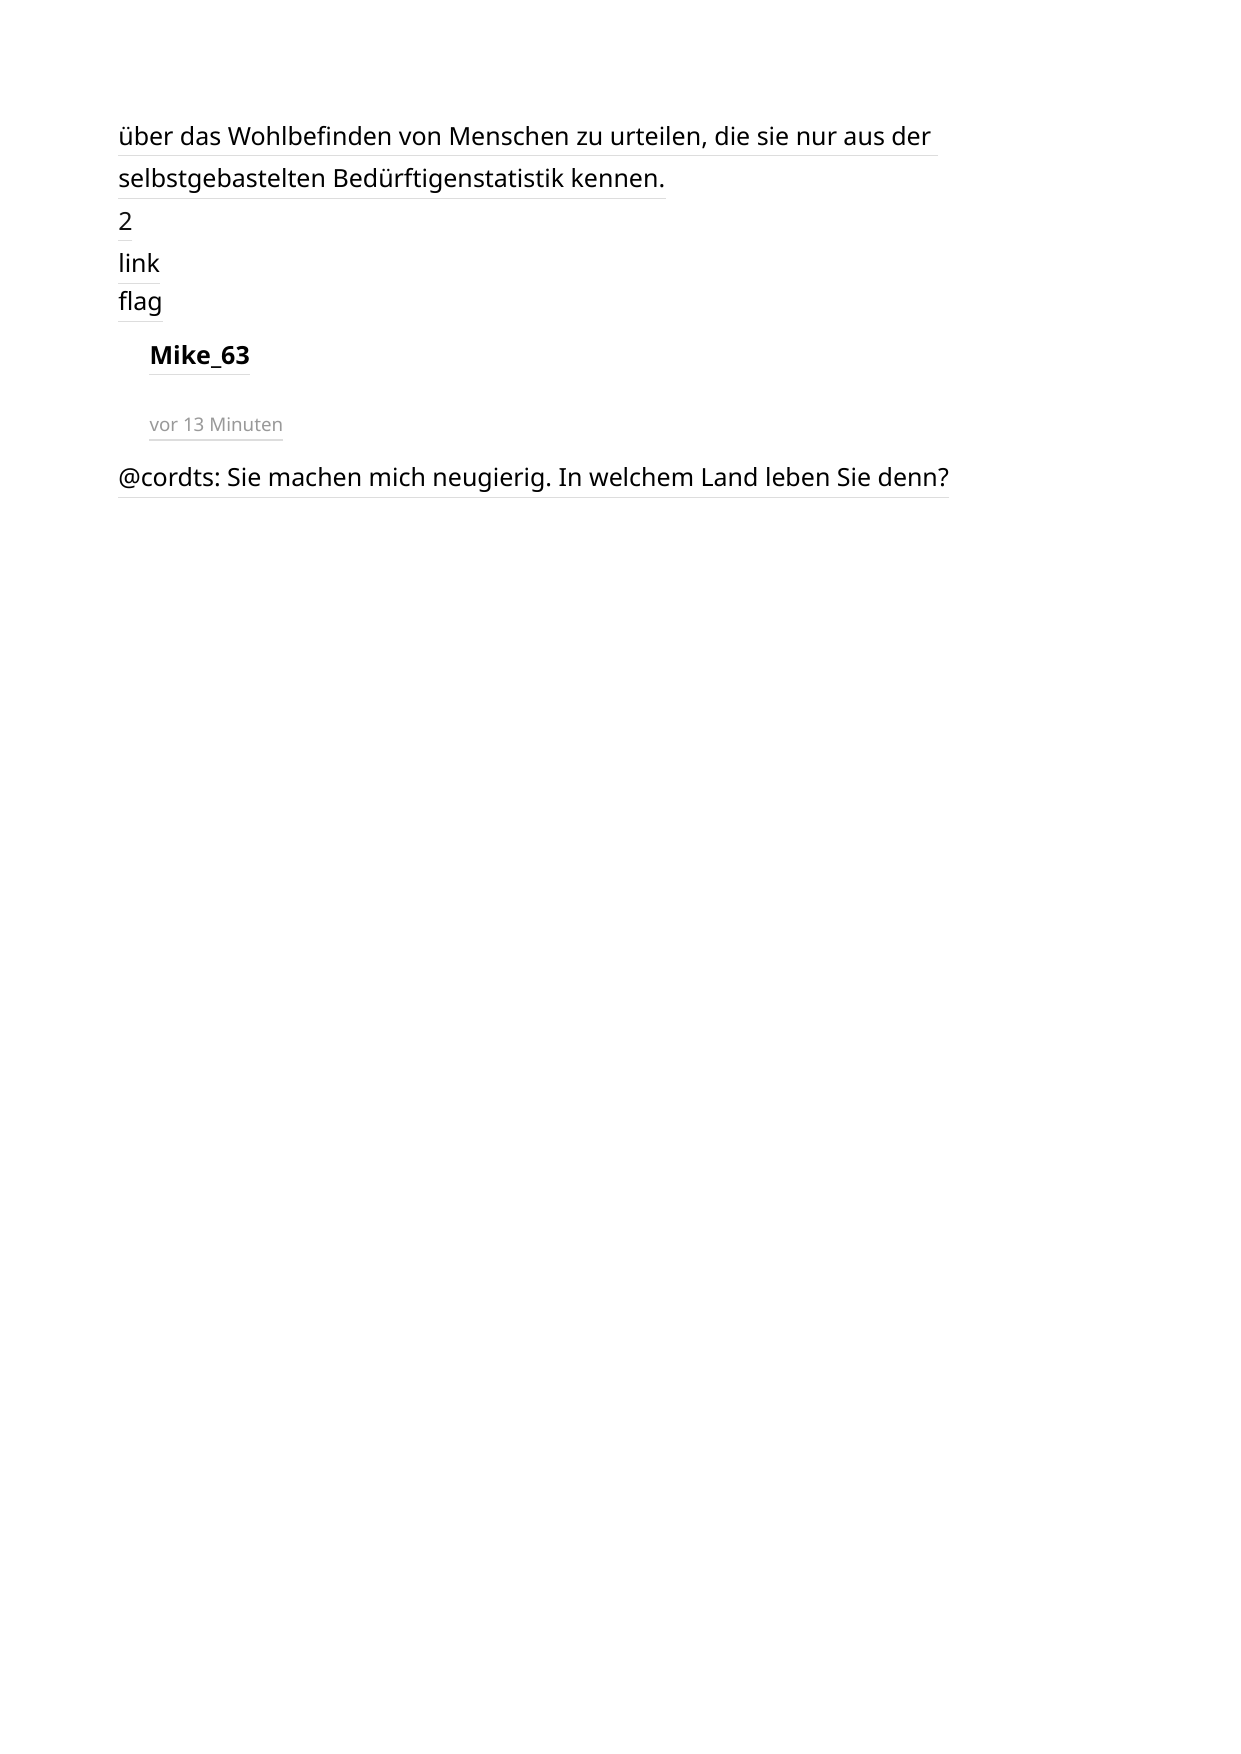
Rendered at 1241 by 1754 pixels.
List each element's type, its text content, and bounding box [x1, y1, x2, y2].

text über das Wohlbefinden von Menschen zu urteilen, die sie nur aus der selbstgebastelten Bedürftigenstatistik kennen. [118, 118, 1122, 199]
text vor 13 Minuten [149, 411, 1117, 441]
text Mike_63 [149, 337, 1122, 375]
text link [118, 246, 1122, 284]
text flag [118, 284, 1122, 322]
text 2 [118, 203, 1122, 241]
text @cordts: Sie machen mich neugierig. In welchem Land leben Sie denn? [118, 459, 1122, 498]
